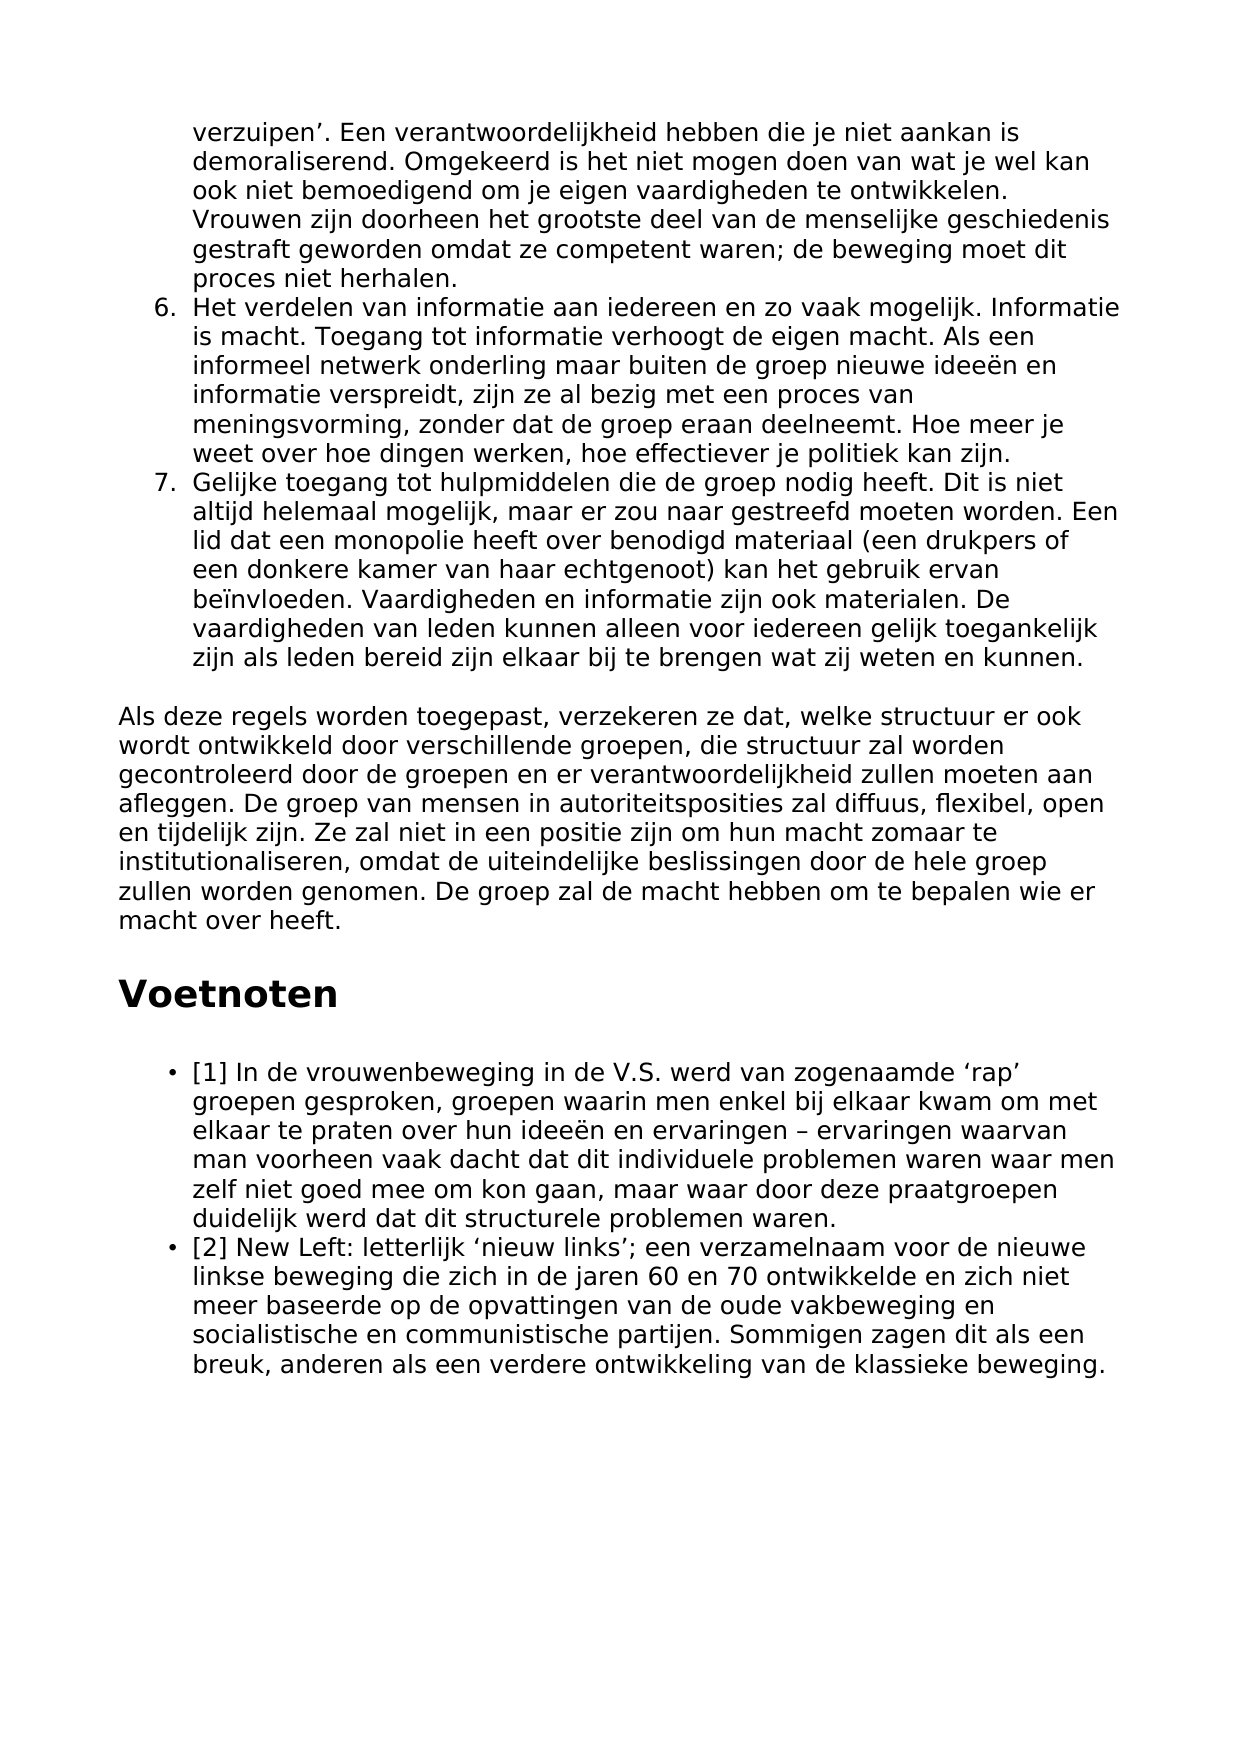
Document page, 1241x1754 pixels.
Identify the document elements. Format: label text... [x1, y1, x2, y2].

list Gelijke toegang tot hulpmiddelen die de groep nodig heeft. Dit is niet altijd helemaal mogelijk, maar er zou naar gestreefd moeten worden. Een lid dat een monopolie heeft over benodigd materiaal (een drukpers of een donkere kamer van haar echtgenoot) kan het gebruik ervan beïnvloeden. Vaardigheden en informatie zijn ook materialen. De vaardigheden van leden kunnen alleen voor iedereen gelijk toegankelijk zijn als leden bereid zijn elkaar bij te brengen wat zij weten en kunnen. [177, 468, 1122, 672]
list [1] In de vrouwenbeweging in de V.S. werd van zogenaamde ‘rap’ groepen gesproken, groepen waarin men enkel bij elkaar kwam om met elkaar te praten over hun ideeën en ervaringen – ervaringen waarvan man voorheen vaak dacht dat dit individuele problemen waren waar men zelf niet goed mee om kon gaan, maar waar door deze praatgroepen duidelijk werd dat dit structurele problemen waren. [177, 1058, 1122, 1233]
text Als deze regels worden toegepast, verzekeren ze dat, welke structuur er ook wordt ontwikkeld door verschillende groepen, die structuur zal worden gecontroleerd door de groepen en er verantwoordelijkheid zullen moeten aan afleggen. De groep van mensen in autoriteitsposities zal diffuus, flexibel, open en tijdelijk zijn. Ze zal niet in een positie zijn om hun macht zomaar te institutionaliseren, omdat de uiteindelijke beslissingen door de hele groep zullen worden genomen. De groep zal de macht hebben om te bepalen wie er macht over heeft. [118, 702, 1122, 935]
list [2] New Left: letterlijk ‘nieuw links’; een verzamelnaam voor de nieuwe linkse beweging die zich in de jaren 60 en 70 ontwikkelde en zich niet meer baseerde op de opvattingen van de oude vakbeweging en socialistische en communistische partijen. Sommigen zagen dit als een breuk, anderen als een verdere ontwikkeling van de klassieke beweging. [177, 1233, 1122, 1379]
subtitle Voetnoten [118, 973, 1122, 1016]
list verzuipen’. Een verantwoordelijkheid hebben die je niet aankan is demoraliserend. Omgekeerd is het niet mogen doen van wat je wel kan ook niet bemoedigend om je eigen vaardigheden te ontwikkelen. Vrouwen zijn doorheen het grootste deel van de menselijke geschiedenis gestraft geworden omdat ze competent waren; de beweging moet dit proces niet herhalen. [177, 118, 1122, 293]
list Het verdelen van informatie aan iedereen en zo vaak mogelijk. Informatie is macht. Toegang tot informatie verhoogt de eigen macht. Als een informeel netwerk onderling maar buiten de groep nieuwe ideeën en informatie verspreidt, zijn ze al bezig met een proces van meningsvorming, zonder dat de groep eraan deelneemt. Hoe meer je weet over hoe dingen werken, hoe effectiever je politiek kan zijn. [177, 293, 1122, 468]
